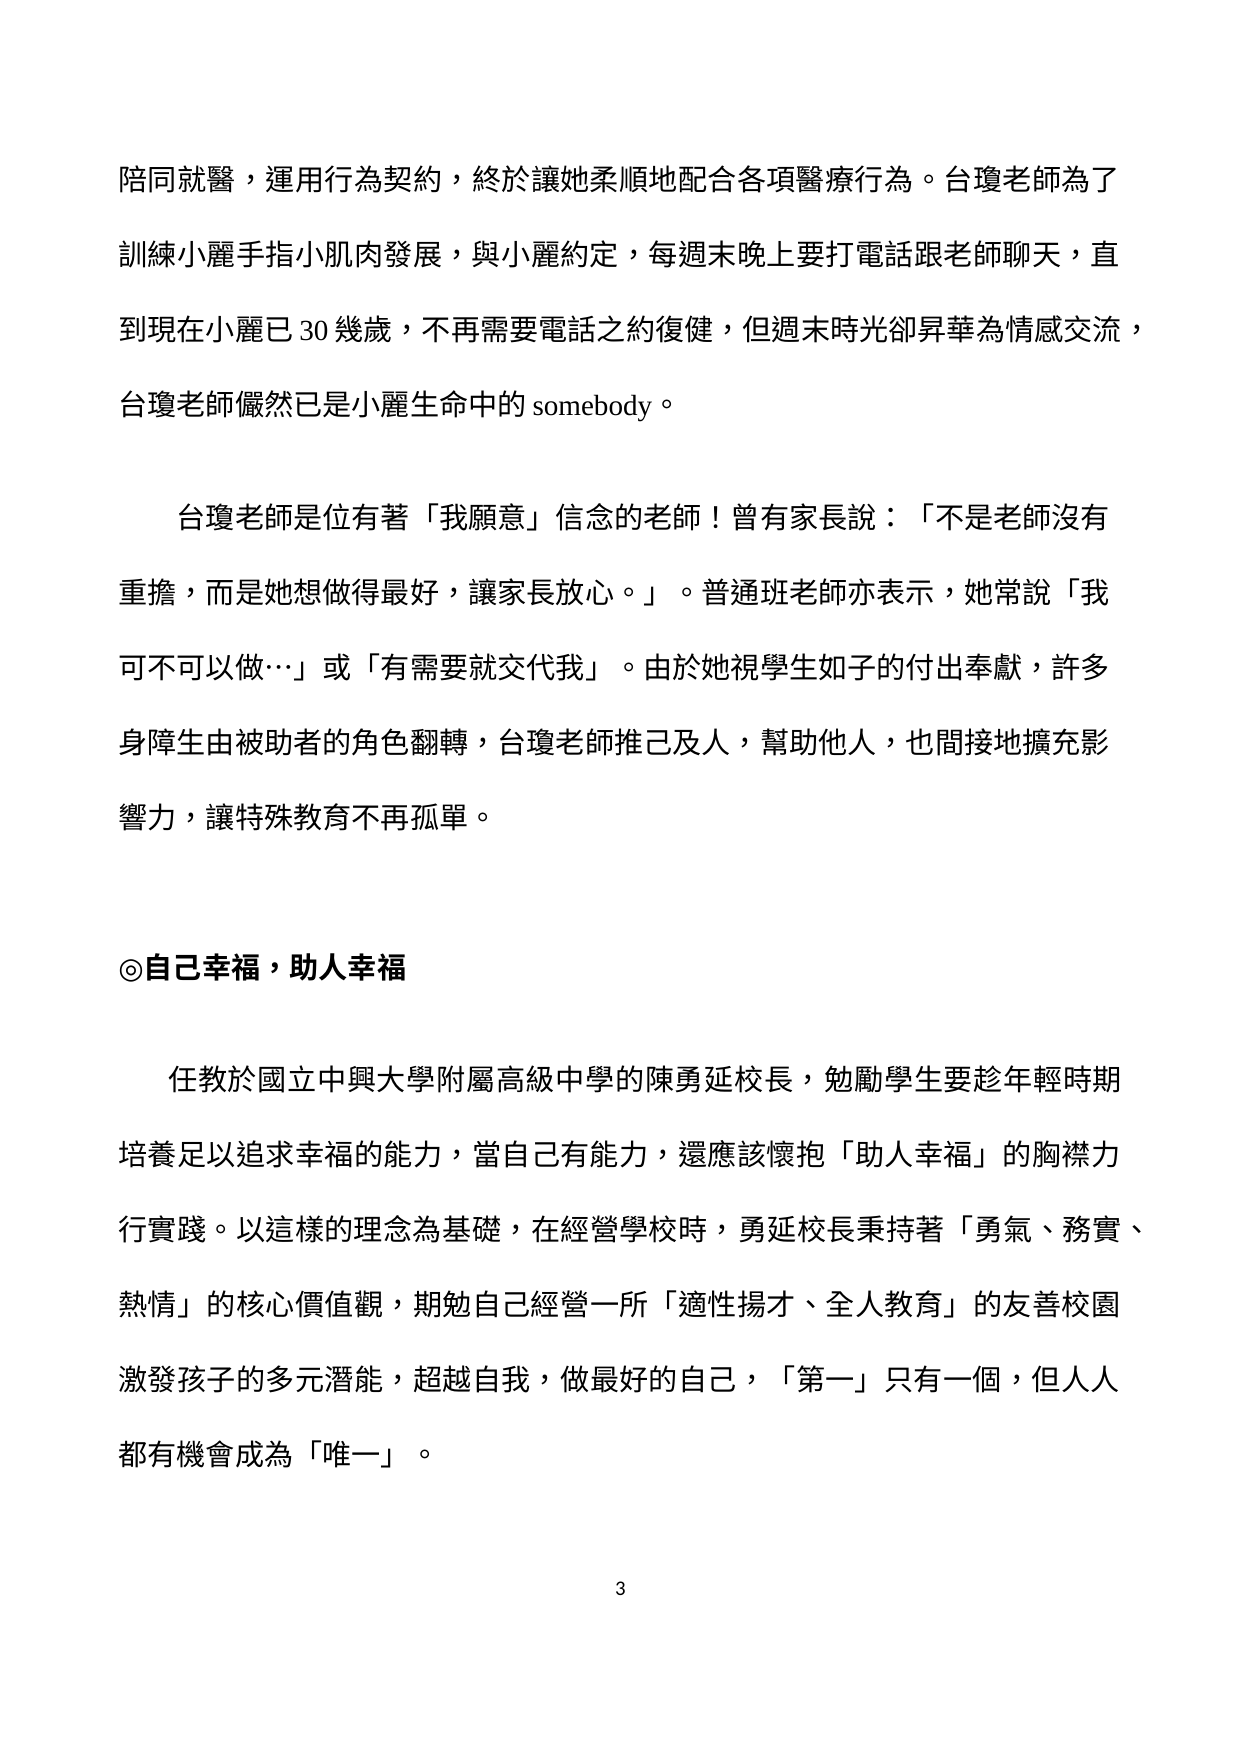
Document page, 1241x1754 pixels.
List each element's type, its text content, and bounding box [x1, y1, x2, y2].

text ◎自己幸福，助人幸福 [118, 922, 1122, 997]
text 特教班的小麗是名中度智能障礙兼患有癲癇，在國小時，她是個三天一小踢、五天一大打的小霸王，常把老師們「修理」得鼻青臉腫。入國中後，台瓊老師也曾多次被抓掉頭髮、撕破衣服。在行為分析與增強系統下，小麗暴走行為從每週一次的頻率，逐漸變成一個月一次、再到半年一次，甚至在國中畢業後，再也沒發生過。而家長最困擾的是，小麗就醫時對護理人員的不合作，遇到抽血或注射便拳打腳踢，常需五花大綁才能順利完成，後來在台瓊老師親自陪同就醫，運用行為契約，終於讓她柔順地配合各項醫療行為。台瓊老師為了訓練小麗手指小肌肉發展，與小麗約定，每週末晚上要打電話跟老師聊天，直到現在小麗已30幾歲，不再需要電話之約復健，但週末時光卻昇華為情感交流，台瓊老師儼然已是小麗生命中的somebody。 [118, 134, 1122, 434]
text 任教於國立中興大學附屬高級中學的陳勇延校長，勉勵學生要趁年輕時期培養足以追求幸福的能力，當自己有能力，還應該懷抱「助人幸福」的胸襟力行實踐。以這樣的理念為基礎，在經營學校時，勇延校長秉持著「勇氣、務實、熱情」的核心價值觀，期勉自己經營一所「適性揚才、全人教育」的友善校園，激發孩子的多元潛能，超越自我，做最好的自己，「第一」只有一個，但人人都有機會成為「唯一」。 [118, 1034, 1122, 1484]
text 台瓊老師是位有著「我願意」信念的老師！曾有家長說：「不是老師沒有重擔，而是她想做得最好，讓家長放心。」。普通班老師亦表示，她常說「我可不可以做…」或「有需要就交代我」。由於她視學生如子的付出奉獻，許多身障生由被助者的角色翻轉，台瓊老師推己及人，幫助他人，也間接地擴充影響力，讓特殊教育不再孤單。 [118, 472, 1122, 847]
